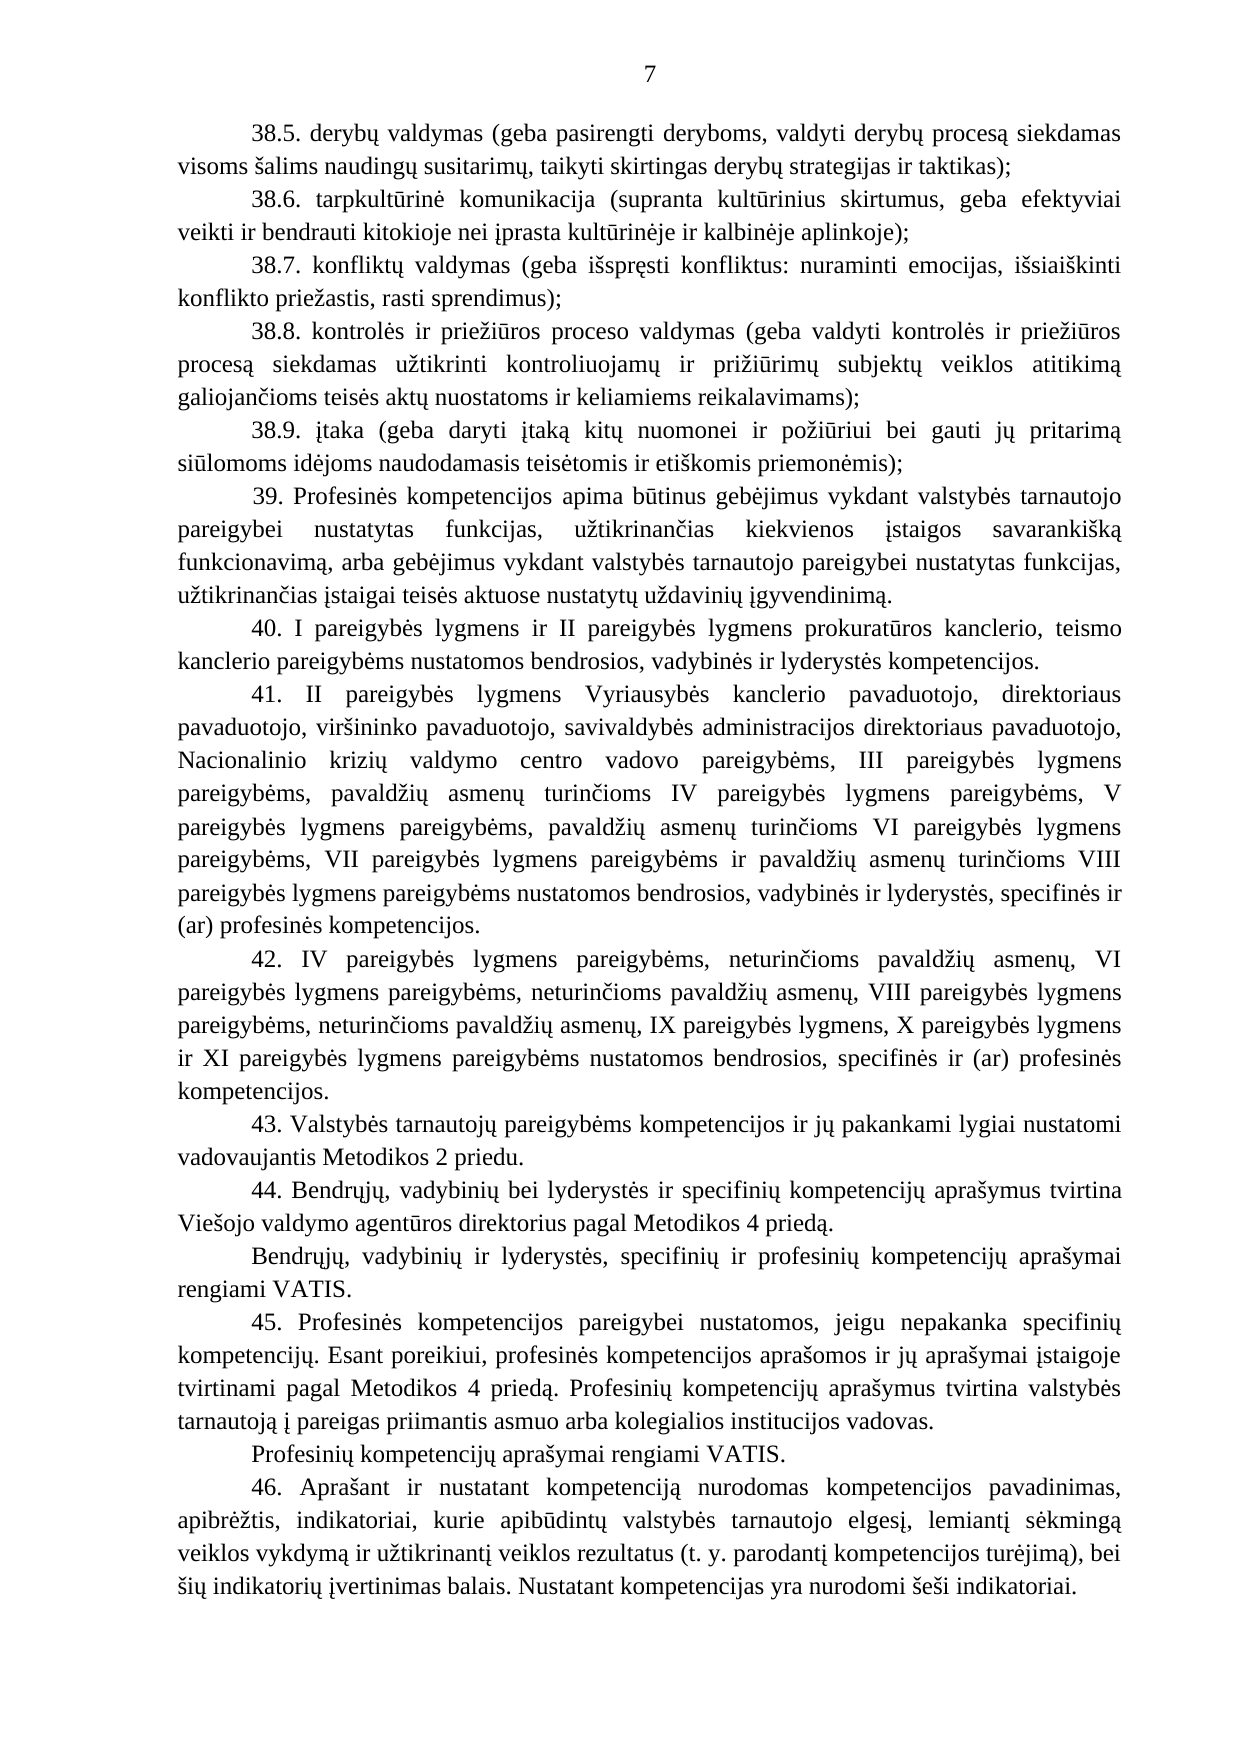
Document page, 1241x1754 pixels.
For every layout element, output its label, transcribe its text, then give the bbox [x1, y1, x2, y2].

text 44. Bendrųjų, vadybinių bei lyderystės ir specifinių kompetencijų aprašymus tvirtina Viešojo valdymo agentūros direktorius pagal Metodikos 4 priedą. [177, 1175, 1122, 1237]
text Bendrųjų, vadybinių ir lyderystės, specifinių ir profesinių kompetencijų aprašymai rengiami VATIS. [177, 1241, 1122, 1303]
text 38.5. derybų valdymas (geba pasirengti deryboms, valdyti derybų procesą siekdamas visoms šalims naudingų susitarimų, taikyti skirtingas derybų strategijas ir taktikas); [177, 118, 1122, 180]
text 40. I pareigybės lygmens ir II pareigybės lygmens prokuratūros kanclerio, teismo kanclerio pareigybėms nustatomos bendrosios, vadybinės ir lyderystės kompetencijos. [177, 613, 1122, 675]
text 38.9. įtaka (geba daryti įtaką kitų nuomonei ir požiūriui bei gauti jų pritarimą siūlomoms idėjoms naudodamasis teisėtomis ir etiškomis priemonėmis); [177, 415, 1122, 477]
text 38.6. tarpkultūrinė komunikacija (supranta kultūrinius skirtumus, geba efektyviai veikti ir bendrauti kitokioje nei įprasta kultūrinėje ir kalbinėje aplinkoje); [177, 184, 1122, 246]
text 39. Profesinės kompetencijos apima būtinus gebėjimus vykdant valstybės tarnautojo pareigybei nustatytas funkcijas, užtikrinančias kiekvienos įstaigos savarankišką funkcionavimą, arba gebėjimus vykdant valstybės tarnautojo pareigybei nustatytas funkcijas, užtikrinančias įstaigai teisės aktuose nustatytų uždavinių įgyvendinimą. [177, 481, 1122, 609]
text 41. II pareigybės lygmens Vyriausybės kanclerio pavaduotojo, direktoriaus pavaduotojo, viršininko pavaduotojo, savivaldybės administracijos direktoriaus pavaduotojo, Nacionalinio krizių valdymo centro vadovo pareigybėms, III pareigybės lygmens pareigybėms, pavaldžių asmenų turinčioms IV pareigybės lygmens pareigybėms, V pareigybės lygmens pareigybėms, pavaldžių asmenų turinčioms VI pareigybės lygmens pareigybėms, VII pareigybės lygmens pareigybėms ir pavaldžių asmenų turinčioms VIII pareigybės lygmens pareigybėms nustatomos bendrosios, vadybinės ir lyderystės, specifinės ir (ar) profesinės kompetencijos. [177, 679, 1122, 939]
text 42. IV pareigybės lygmens pareigybėms, neturinčioms pavaldžių asmenų, VI pareigybės lygmens pareigybėms, neturinčioms pavaldžių asmenų, VIII pareigybės lygmens pareigybėms, neturinčioms pavaldžių asmenų, IX pareigybės lygmens, X pareigybės lygmens ir XI pareigybės lygmens pareigybėms nustatomos bendrosios, specifinės ir (ar) profesinės kompetencijos. [177, 944, 1122, 1104]
text 45. Profesinės kompetencijos pareigybei nustatomos, jeigu nepakanka specifinių kompetencijų. Esant poreikiui, profesinės kompetencijos aprašomos ir jų aprašymai įstaigoje tvirtinami pagal Metodikos 4 priedą. Profesinių kompetencijų aprašymus tvirtina valstybės tarnautoją į pareigas priimantis asmuo arba kolegialios institucijos vadovas. [177, 1307, 1122, 1435]
text 43. Valstybės tarnautojų pareigybėms kompetencijos ir jų pakankami lygiai nustatomi vadovaujantis Metodikos 2 priedu. [177, 1109, 1122, 1171]
text 38.7. konfliktų valdymas (geba išspręsti konfliktus: nuraminti emocijas, išsiaiškinti konflikto priežastis, rasti sprendimus); [177, 250, 1122, 312]
text Profesinių kompetencijų aprašymai rengiami VATIS. [177, 1439, 1122, 1468]
text 46. Aprašant ir nustatant kompetenciją nurodomas kompetencijos pavadinimas, apibrėžtis, indikatoriai, kurie apibūdintų valstybės tarnautojo elgesį, lemiantį sėkmingą veiklos vykdymą ir užtikrinantį veiklos rezultatus (t. y. parodantį kompetencijos turėjimą), bei šių indikatorių įvertinimas balais. Nustatant kompetencijas yra nurodomi šeši indikatoriai. [177, 1472, 1122, 1600]
text 38.8. kontrolės ir priežiūros proceso valdymas (geba valdyti kontrolės ir priežiūros procesą siekdamas užtikrinti kontroliuojamų ir prižiūrimų subjektų veiklos atitikimą galiojančioms teisės aktų nuostatoms ir keliamiems reikalavimams); [177, 316, 1122, 411]
